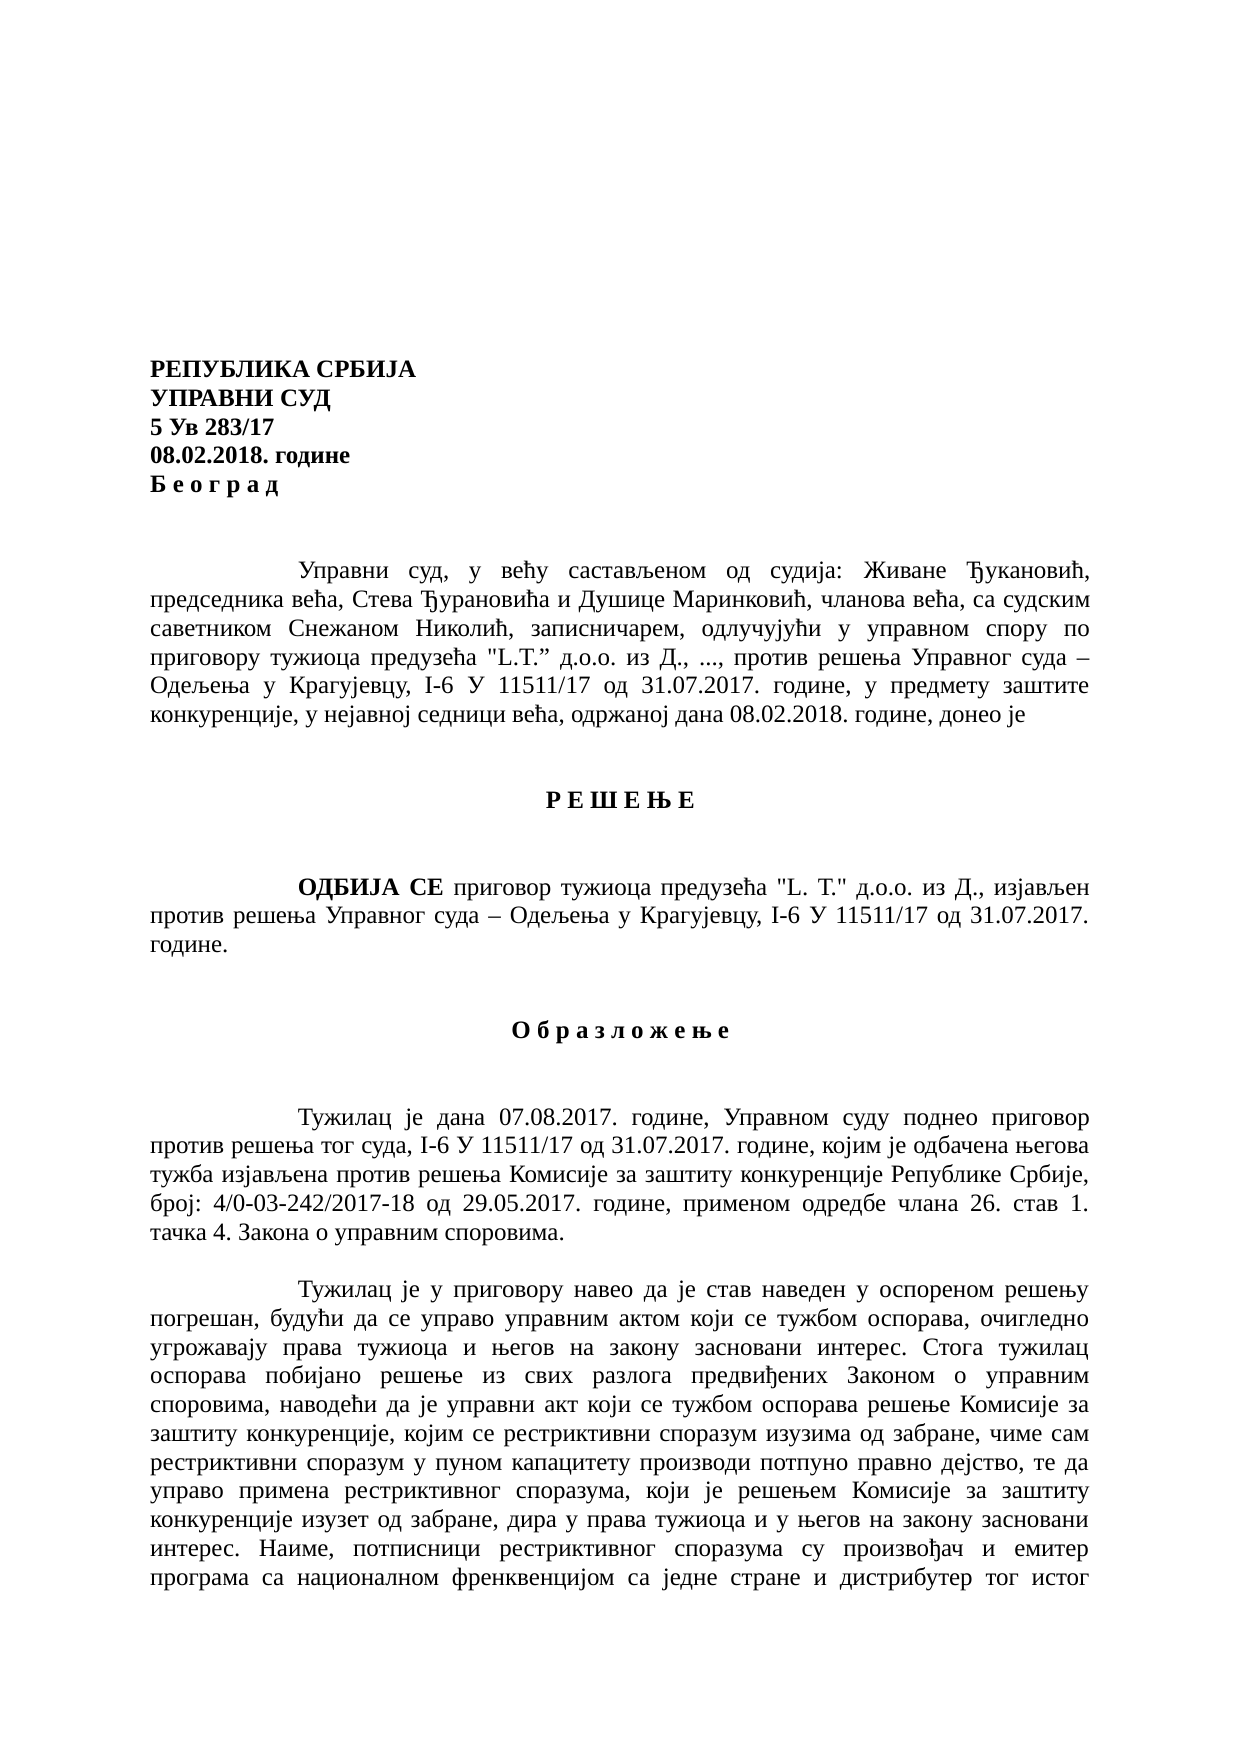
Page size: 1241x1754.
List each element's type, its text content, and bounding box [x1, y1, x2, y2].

text Б е о г р а д [150, 469, 1090, 498]
text Управни суд, у већу састављеном од судија: Живане Ђукановић, председника већа, Стева Ђурановића и Душице Маринковић, чланова већа, са судским саветником Снежаном Николић, записничарем, одлучујући у управном спору по приговору тужиоца предузећа "L.T.” д.o.o. из Д., ..., против решења Управног суда – Одељења у Крагујевцу, I-6 У 11511/17 од 31.07.2017. године, у предмету заштите конкуренције, у нејавној седници већа, одржаној дана 08.02.2018. године, донео је [150, 555, 1090, 728]
text ОДБИЈА СЕ приговор тужиоца предузећа "L. Т." д.o.o. из Д., изјављен против решења Управног суда – Одељења у Крагујевцу, I-6 У 11511/17 од 31.07.2017. године. [150, 872, 1090, 958]
text О б р а з л о ж е њ е [150, 1015, 1090, 1044]
text Тужилац је у приговору навео да је став наведен у оспореном решењу погрешан, будући да се управо управним актом који се тужбом оспорава, очигледно угрожавају права тужиоца и његов на закону засновани интерес. Стога тужилац оспорава побијано решење из свих разлога предвиђених Законом о управним споровима, наводећи да је управни акт који се тужбом оспорава решење Комисије за заштиту конкуренције, којим се рестриктивни споразум изузима од забране, чиме сам рестриктивни споразум у пуном капацитету производи потпуно правно дејство, те да управо примена рестриктивног споразума, који је решењем Комисије за заштиту конкуренције изузет од забране, дира у права тужиоца и у његов на закону засновани интерес. Наиме, потписници рестриктивног споразума су произвођач и емитер програма са националном френквенцијом са једне стране и дистрибутер тог истог [150, 1274, 1090, 1590]
text 5 Ув 283/17 [150, 412, 1090, 440]
text Тужилац је дана 07.08.2017. године, Управном суду поднео приговор против решења тог суда, I-6 У 11511/17 од 31.07.2017. године, којим је одбачена његова тужба изјављена против решења Комисије за заштиту конкуренције Републике Србије, број: 4/0-03-242/2017-18 од 29.05.2017. године, применом одредбе члана 26. став 1. тачка 4. Закона о управним споровима. [150, 1102, 1090, 1245]
text УПРАВНИ СУД [150, 383, 1090, 412]
text Р Е Ш Е Њ Е [150, 785, 1090, 814]
text 08.02.2018. године [150, 440, 1090, 469]
text РЕПУБЛИКА СРБИЈА [150, 148, 1090, 383]
